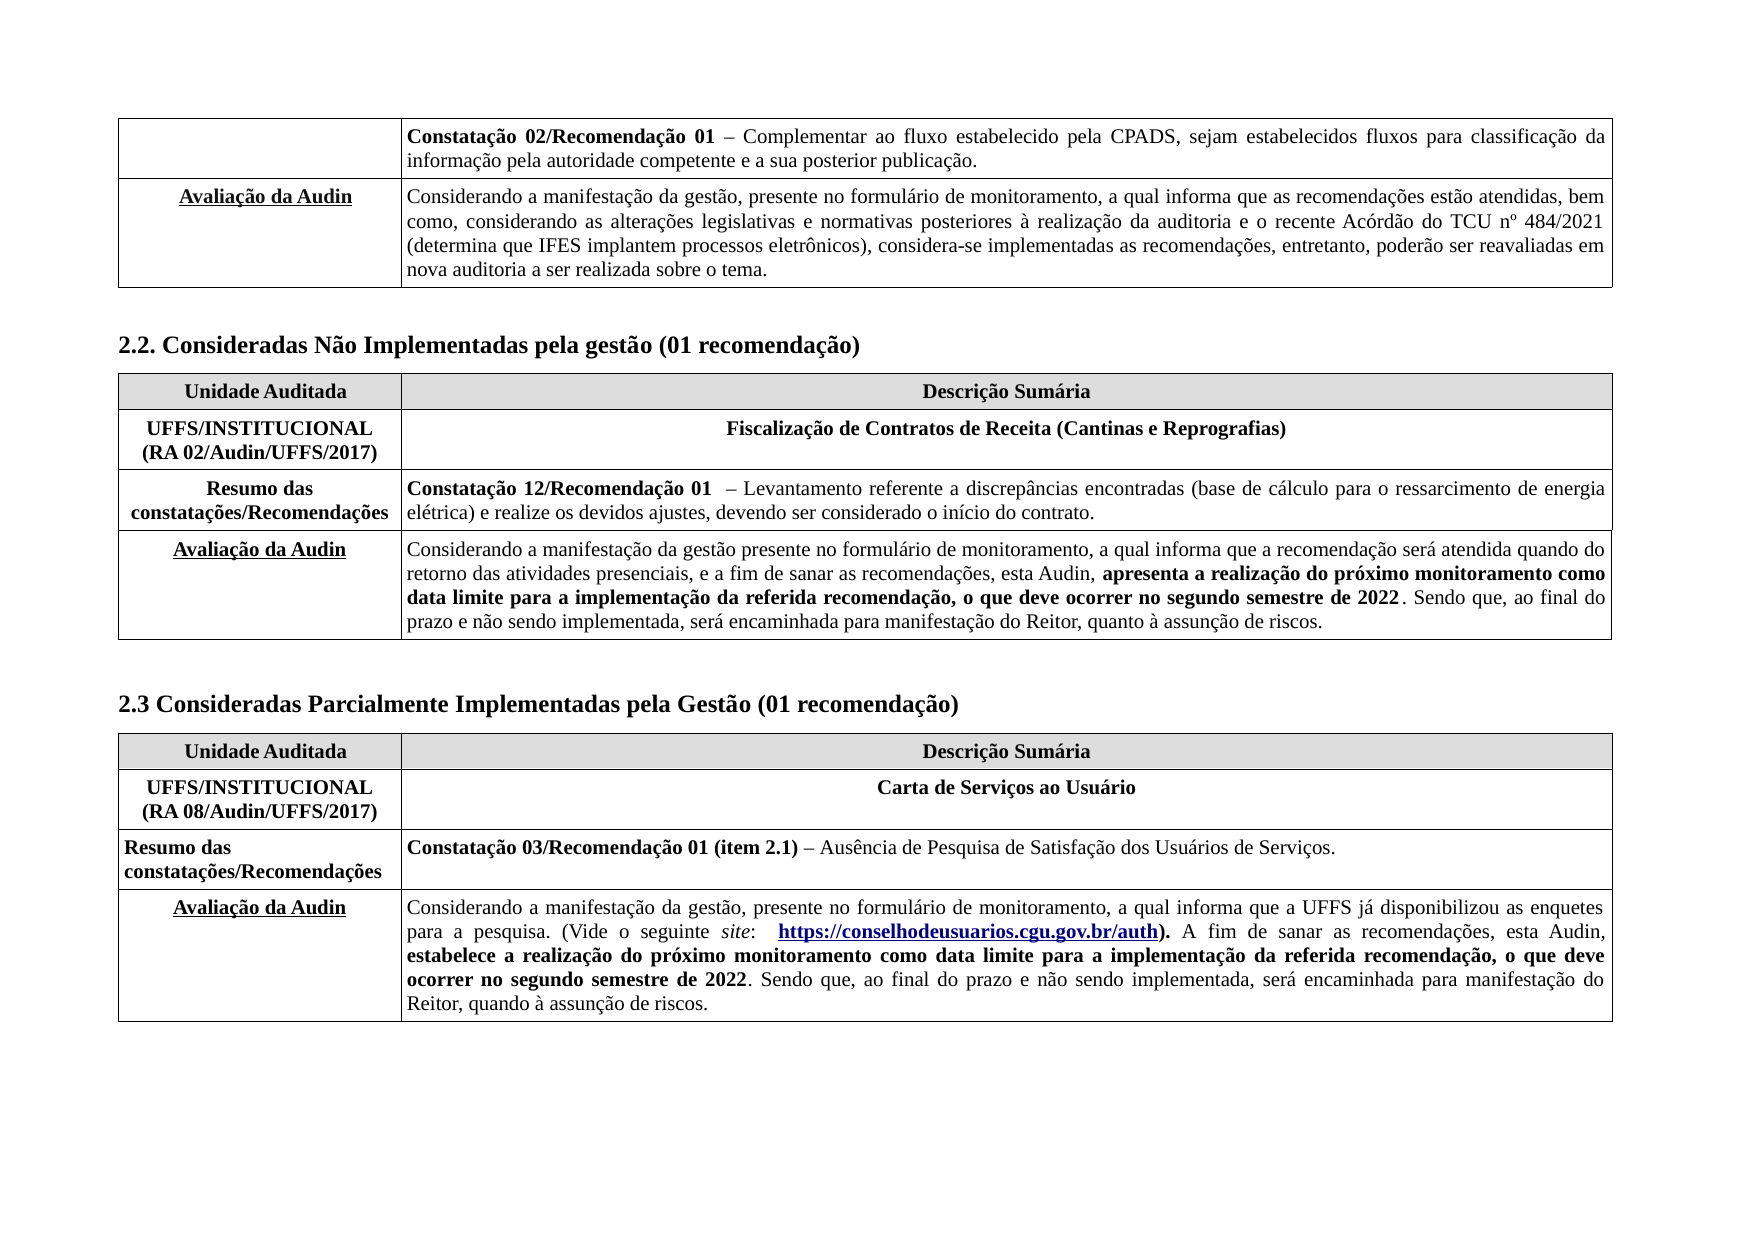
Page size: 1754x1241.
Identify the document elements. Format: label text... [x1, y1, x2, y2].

table_cell UFFS/INSTITUCIONAL (RA 08/Audin/UFFS/2017) [119, 770, 401, 829]
table_cell Constatação 03/Recomendação 01 (item 2.1) – Ausência de Pesquisa de Satisfação dos Usuários de Serviços. [402, 830, 1612, 889]
table_cell Constatação 12/Recomendação 01 – Levantamento referente a discrepâncias encontradas (base de cálculo para o ressarcimento de energia elétrica) e realize os devidos ajustes, devendo ser considerado o início do contrato. [402, 470, 1612, 529]
table_cell Fiscalização de Contratos de Receita (Cantinas e Reprografias) [402, 410, 1612, 469]
table_cell Resumo das constatações/Recomendações [119, 470, 401, 529]
table_cell Considerando a manifestação da gestão, presente no formulário de monitoramento, a qual informa que a UFFS já disponibilizou as enquetes para a pesquisa. (Vide o seguinte site: https://conselhodeusuarios.cgu.gov.br/auth). A fim de sanar as recomendações, esta Audin, estabelece a realização do próximo monitoramento como data limite para a implementação da referida recomendação, o que deve ocorrer no segundo semestre de 2022. Sendo que, ao final do prazo e não sendo implementada, será encaminhada para manifestação do Reitor, quando à assunção de riscos. [402, 890, 1612, 1021]
table_cell Considerando a manifestação da gestão, presente no formulário de monitoramento, a qual informa que as recomendações estão atendidas, bem como, considerando as alterações legislativas e normativas posteriores à realização da auditoria e o recente Acórdão do TCU nº 484/2021 (determina que IFES implantem processos eletrônicos), considera-se implementadas as recomendações, entretanto, poderão ser reavaliadas em nova auditoria a ser realizada sobre o tema. [402, 179, 1612, 286]
table_cell UFFS/INSTITUCIONAL (RA 02/Audin/UFFS/2017) [119, 410, 401, 469]
table_header Avaliação da Audin [119, 531, 401, 639]
table_header Unidade Auditada [119, 734, 401, 768]
table_header Descrição Sumária [402, 734, 1612, 768]
table_cell Avaliação da Audin [119, 179, 401, 286]
table_cell Avaliação da Audin [119, 890, 401, 1021]
subtitle 2.2. Consideradas Não Implementadas pela gestão (01 recomendação) [118, 330, 1636, 359]
table_cell [119, 119, 401, 178]
table_header Descrição Sumária [402, 374, 1612, 409]
table_cell Carta de Serviços ao Usuário [402, 770, 1612, 829]
table_cell Resumo das constatações/Recomendações [119, 830, 401, 889]
table_cell Constatação 02/Recomendação 01 – Complementar ao fluxo estabelecido pela CPADS, sejam estabelecidos fluxos para classificação da informação pela autoridade competente e a sua posterior publicação. [402, 119, 1612, 178]
subtitle 2.3 Consideradas Parcialmente Implementadas pela Gestão (01 recomendação) [118, 689, 1636, 718]
table_header Unidade Auditada [119, 374, 401, 409]
table_header Considerando a manifestação da gestão presente no formulário de monitoramento, a qual informa que a recomendação será atendida quando do retorno das atividades presenciais, e a fim de sanar as recomendações, esta Audin, apresenta a realização do próximo monitoramento como data limite para a implementação da referida recomendação, o que deve ocorrer no segundo semestre de 2022. Sendo que, ao final do prazo e não sendo implementada, será encaminhada para manifestação do Reitor, quanto à assunção de riscos. [402, 531, 1611, 639]
